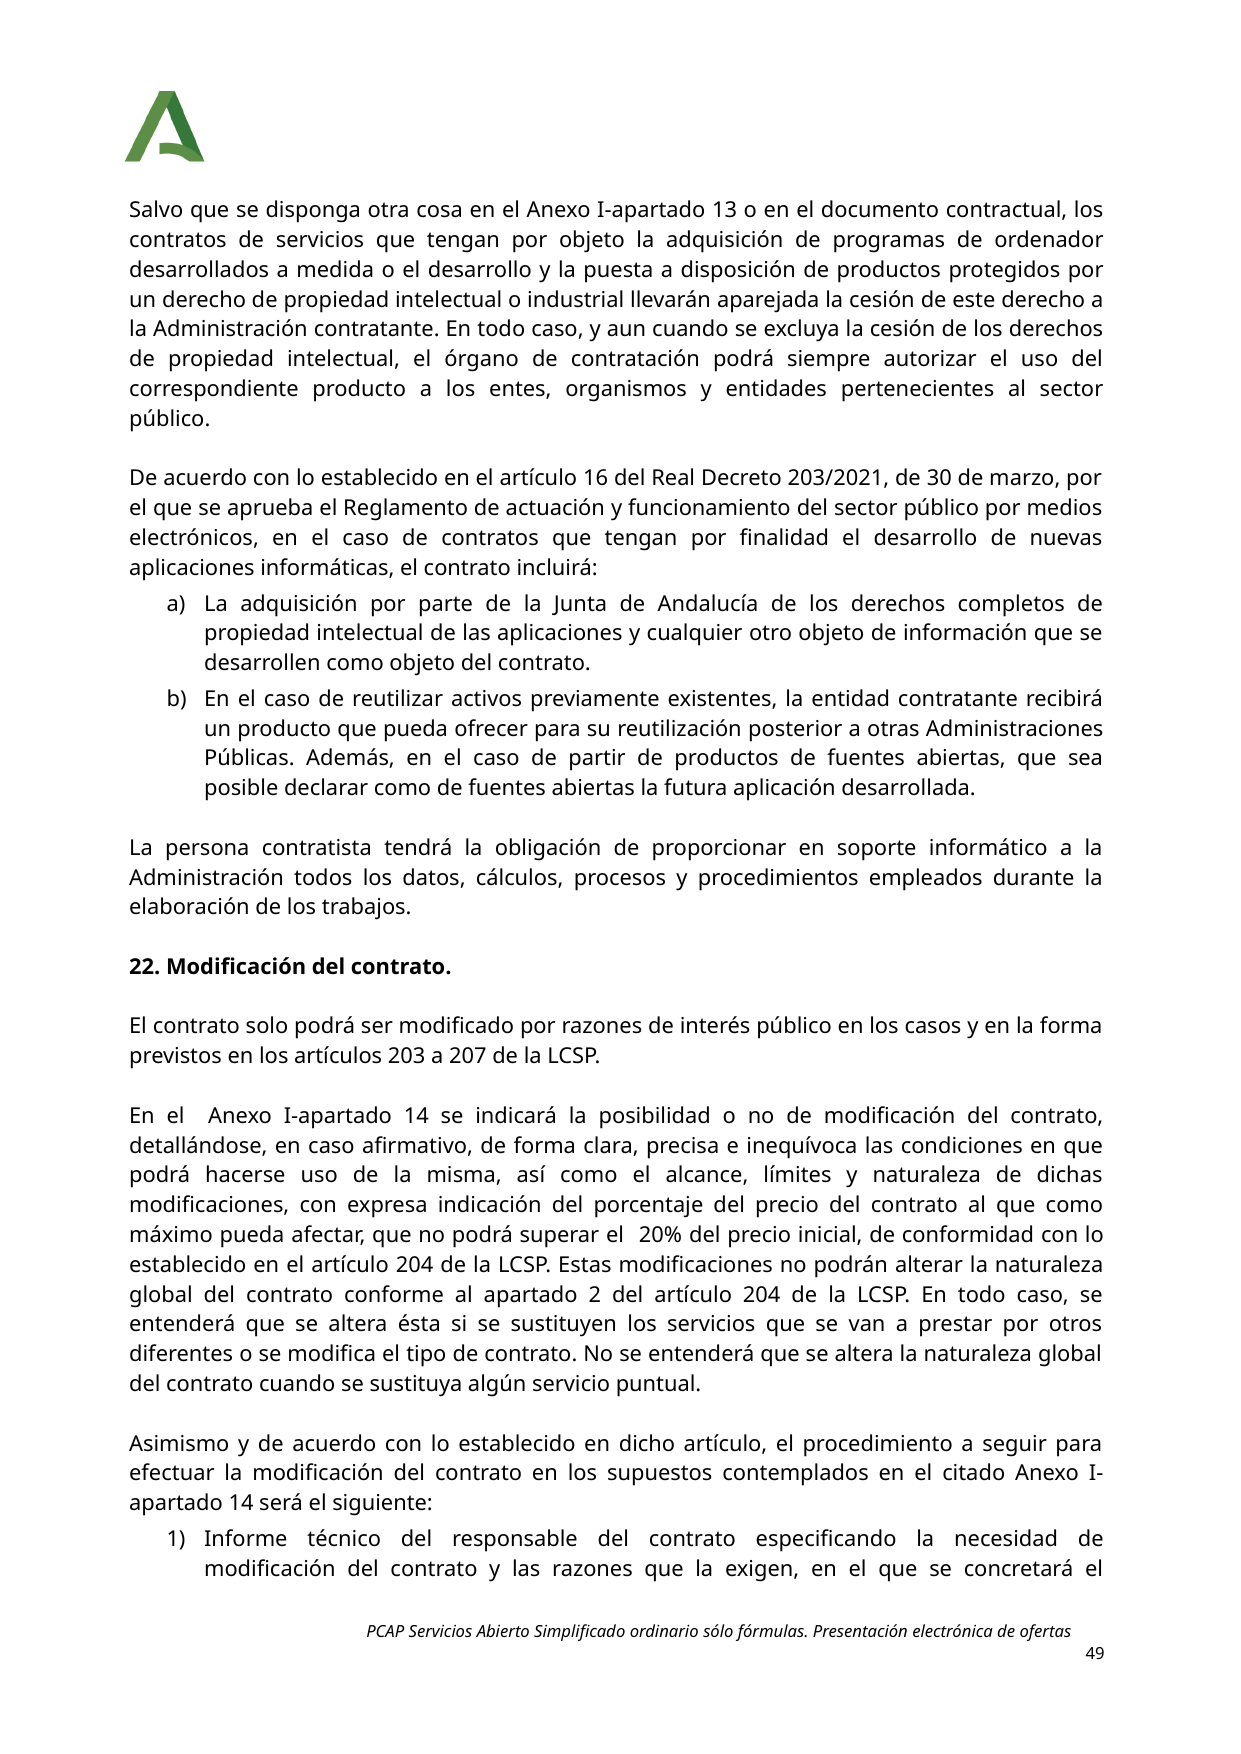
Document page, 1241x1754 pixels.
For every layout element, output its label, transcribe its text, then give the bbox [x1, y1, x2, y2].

picture [120, 86, 209, 166]
text La persona contratista tendrá la obligación de proporcionar en soporte informático a la Administración todos los datos, cálculos, procesos y procedimientos empleados durante la elaboración de los trabajos. [129, 832, 1104, 921]
text 22. Modificación del contrato. [129, 951, 1104, 981]
text De acuerdo con lo establecido en el artículo 16 del Real Decreto 203/2021, de 30 de marzo, por el que se aprueba el Reglamento de actuación y funcionamiento del sector público por medios electrónicos, en el caso de contratos que tengan por finalidad el desarrollo de nuevas aplicaciones informáticas, el contrato incluirá: [129, 462, 1104, 582]
text Salvo que se disponga otra cosa en el Anexo I-apartado 13 o en el documento contractual, los contratos de servicios que tengan por objeto la adquisición de programas de ordenador desarrollados a medida o el desarrollo y la puesta a disposición de productos protegidos por un derecho de propiedad intelectual o industrial llevarán aparejada la cesión de este derecho a la Administración contratante. En todo caso, y aun cuando se excluya la cesión de los derechos de propiedad intelectual, el órgano de contratación podrá siempre autorizar el uso del correspondiente producto a los entes, organismos y entidades pertenecientes al sector público. [129, 194, 1104, 433]
list Informe técnico del responsable del contrato especificando la necesidad de modificación del contrato y las razones que la exigen, en el que se concretará el [166, 1523, 1104, 1582]
text En el Anexo I-apartado 14 se indicará la posibilidad o no de modificación del contrato, detallándose, en caso afirmativo, de forma clara, precisa e inequívoca las condiciones en que podrá hacerse uso de la misma, así como el alcance, límites y naturaleza de dichas modificaciones, con expresa indicación del porcentaje del precio del contrato al que como máximo pueda afectar, que no podrá superar el 20% del precio inicial, de conformidad con lo establecido en el artículo 204 de la LCSP. Estas modificaciones no podrán alterar la naturaleza global del contrato conforme al apartado 2 del artículo 204 de la LCSP. En todo caso, se entenderá que se altera ésta si se sustituyen los servicios que se van a prestar por otros diferentes o se modifica el tipo de contrato. No se entenderá que se altera la naturaleza global del contrato cuando se sustituya algún servicio puntual. [129, 1100, 1104, 1398]
list En el caso de reutilizar activos previamente existentes, la entidad contratante recibirá un producto que pueda ofrecer para su reutilización posterior a otras Administraciones Públicas. Además, en el caso de partir de productos de fuentes abiertas, que sea posible declarar como de fuentes abiertas la futura aplicación desarrollada. [166, 683, 1104, 802]
list La adquisición por parte de la Junta de Andalucía de los derechos completos de propiedad intelectual de las aplicaciones y cualquier otro objeto de información que se desarrollen como objeto del contrato. [166, 587, 1104, 677]
text El contrato solo podrá ser modificado por razones de interés público en los casos y en la forma previstos en los artículos 203 a 207 de la LCSP. [129, 1011, 1104, 1070]
text Asimismo y de acuerdo con lo establecido en dicho artículo, el procedimiento a seguir para efectuar la modificación del contrato en los supuestos contemplados en el citado Anexo I-apartado 14 será el siguiente: [129, 1428, 1104, 1517]
